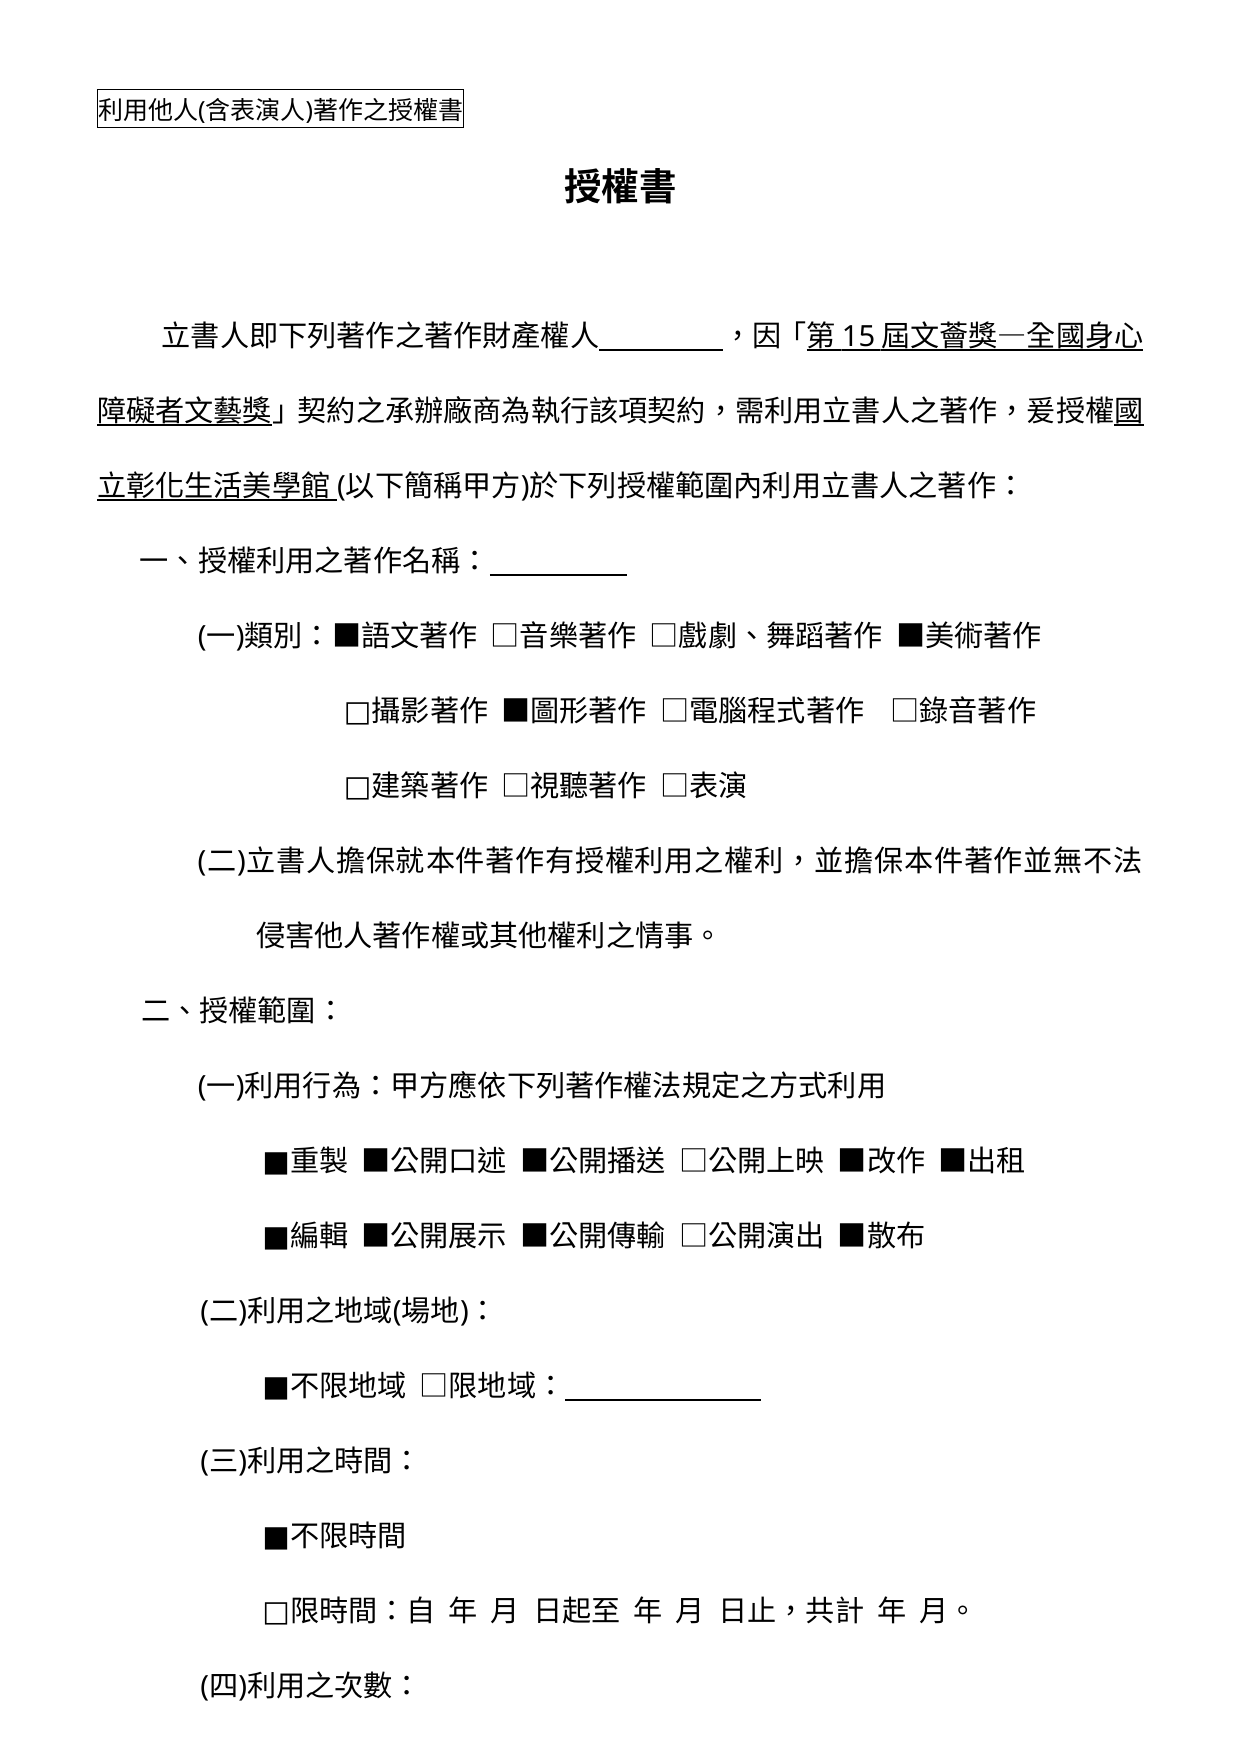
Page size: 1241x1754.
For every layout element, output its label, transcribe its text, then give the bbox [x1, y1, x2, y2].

text (四)利用之次數： [196, 1646, 1143, 1721]
text 立書人即下列著作之著作財產權人 ，因「第15屆文薈獎—全國身心障礙者文藝獎」契約之承辦廠商為執行該項契約，需利用立書人之著作，爰授權國立彰化生活美學館 (以下簡稱甲方)於下列授權範圍內利用立書人之著作： [97, 296, 1143, 521]
text ■編輯 ■公開展示 ■公開傳輸 □公開演出 ■散布 [212, 1196, 1143, 1271]
text ■不限地域 □限地域： [212, 1346, 1143, 1421]
text □攝影著作 ■圖形著作 □電腦程式著作 □錄音著作 [309, 671, 1143, 746]
text 二、授權範圍： [141, 971, 1143, 1046]
text 利用他人(含表演人)著作之授權書 [97, 71, 1143, 146]
text ■不限時間 [212, 1496, 1143, 1571]
text □限時間：自 年 月 日起至 年 月 日止，共計 年 月。 [212, 1571, 1143, 1646]
text □建築著作 □視聽著作 □表演 [309, 746, 1143, 821]
text (二)立書人擔保就本件著作有授權利用之權利，並擔保本件著作並無不法侵害他人著作權或其他權利之情事。 [197, 821, 1143, 971]
text (一)利用行為：甲方應依下列著作權法規定之方式利用 [198, 1046, 1143, 1121]
text (三)利用之時間： [196, 1421, 1143, 1496]
text 一、授權利用之著作名稱： [139, 521, 1143, 596]
text ■重製 ■公開口述 ■公開播送 □公開上映 ■改作 ■出租 [212, 1121, 1143, 1196]
text 授權書 [97, 146, 1143, 221]
text (二)利用之地域(場地)： [196, 1271, 1143, 1346]
text (一)類別：■語文著作 □音樂著作 □戲劇、舞蹈著作 ■美術著作 [198, 596, 1143, 671]
